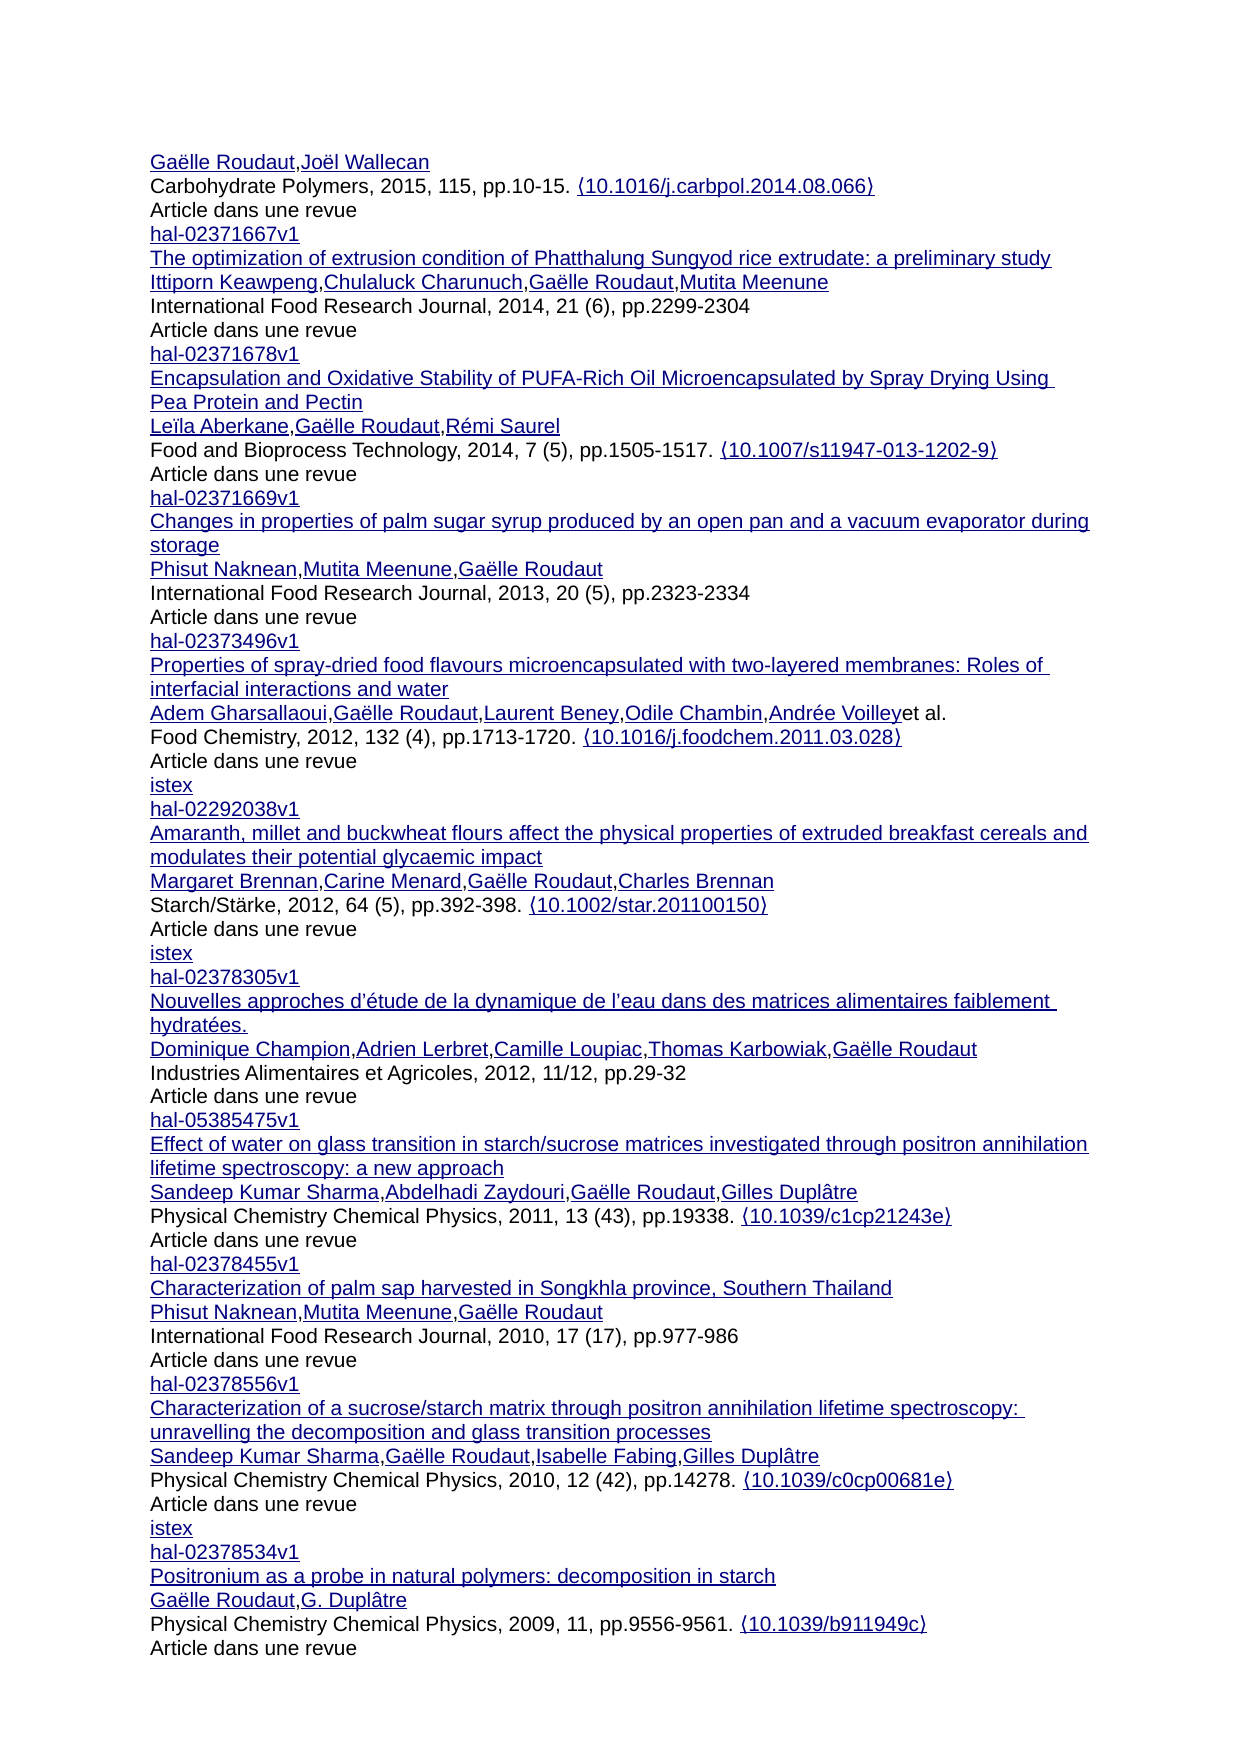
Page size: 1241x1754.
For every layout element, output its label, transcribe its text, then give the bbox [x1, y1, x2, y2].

table_cell Characterization of palm sap harvested in Songkhla province, Southern Thailand Phisut Naknean,Mutita Meenune,Gaëlle Roudaut International Food Research Journal, 2010, 17 (17), pp.977-986 Article dans une revue hal-02378556v1 [150, 1276, 1090, 1396]
table_cell storage Phisut Naknean,Mutita Meenune,Gaëlle Roudaut International Food Research Journal, 2013, 20 (5), pp.2323-2334 Article dans une revue hal-02373496v1 [150, 531, 1090, 653]
table_cell Changes in properties of palm sugar syrup produced by an open pan and a vacuum evaporator during [150, 509, 1090, 530]
table_cell Nouvelles approches d’étude de la dynamique de l’eau dans des matrices alimentaires faiblement hydratées. Dominique Champion,Adrien Lerbret,Camille Loupiac,Thomas Karbowiak,Gaëlle Roudaut Industries Alimentaires et Agricoles, 2012, 11/12, pp.29-32 Article dans une revue hal-05385475v1 [150, 989, 1090, 1132]
table_cell Effect of water on glass transition in starch/sucrose matrices investigated through positron annihilation lifetime spectroscopy: a new approach Sandeep Kumar Sharma,Abdelhadi Zaydouri,Gaëlle Roudaut,Gilles Duplâtre Physical Chemistry Chemical Physics, 2011, 13 (43), pp.19338. ⟨10.1039/c1cp21243e⟩ Article dans une revue hal-02378455v1 [150, 1132, 1090, 1276]
table_cell The optimization of extrusion condition of Phatthalung Sungyod rice extrudate: a preliminary study Ittiporn Keawpeng,Chulaluck Charunuch,Gaëlle Roudaut,Mutita Meenune International Food Research Journal, 2014, 21 (6), pp.2299-2304 Article dans une revue hal-02371678v1 [150, 246, 1090, 366]
table_cell Encapsulation and Oxidative Stability of PUFA-Rich Oil Microencapsulated by Spray Drying Using Pea Protein and Pectin Leïla Aberkane,Gaëlle Roudaut,Rémi Saurel Food and Bioprocess Technology, 2014, 7 (5), pp.1505-1517. ⟨10.1007/s11947-013-1202-9⟩ Article dans une revue hal-02371669v1 [150, 366, 1090, 509]
table_cell Properties of spray-dried food flavours microencapsulated with two-layered membranes: Roles of interfacial interactions and water Adem Gharsallaoui,Gaëlle Roudaut,Laurent Beney,Odile Chambin,Andrée Voilleyet al. Food Chemistry, 2012, 132 (4), pp.1713-1720. ⟨10.1016/j.foodchem.2011.03.028⟩ Article dans une revue istex hal-02292038v1 [150, 653, 1090, 821]
table_cell Gaëlle Roudaut,Joël Wallecan Carbohydrate Polymers, 2015, 115, pp.10-15. ⟨10.1016/j.carbpol.2014.08.066⟩ Article dans une revue hal-02371667v1 [150, 150, 1090, 246]
table_cell Characterization of a sucrose/starch matrix through positron annihilation lifetime spectroscopy: unravelling the decomposition and glass transition processes Sandeep Kumar Sharma,Gaëlle Roudaut,Isabelle Fabing,Gilles Duplâtre Physical Chemistry Chemical Physics, 2010, 12 (42), pp.14278. ⟨10.1039/c0cp00681e⟩ Article dans une revue istex hal-02378534v1 [150, 1396, 1090, 1563]
table_cell Amaranth, millet and buckwheat flours affect the physical properties of extruded breakfast cereals and modulates their potential glycaemic impact Margaret Brennan,Carine Menard,Gaëlle Roudaut,Charles Brennan Starch/Stärke, 2012, 64 (5), pp.392-398. ⟨10.1002/star.201100150⟩ Article dans une revue istex hal-02378305v1 [150, 821, 1090, 988]
table_cell Positronium as a probe in natural polymers: decomposition in starch Gaëlle Roudaut,G. Duplâtre Physical Chemistry Chemical Physics, 2009, 11, pp.9556-9561. ⟨10.1039/b911949c⟩ Article dans une revue [150, 1564, 1090, 1659]
